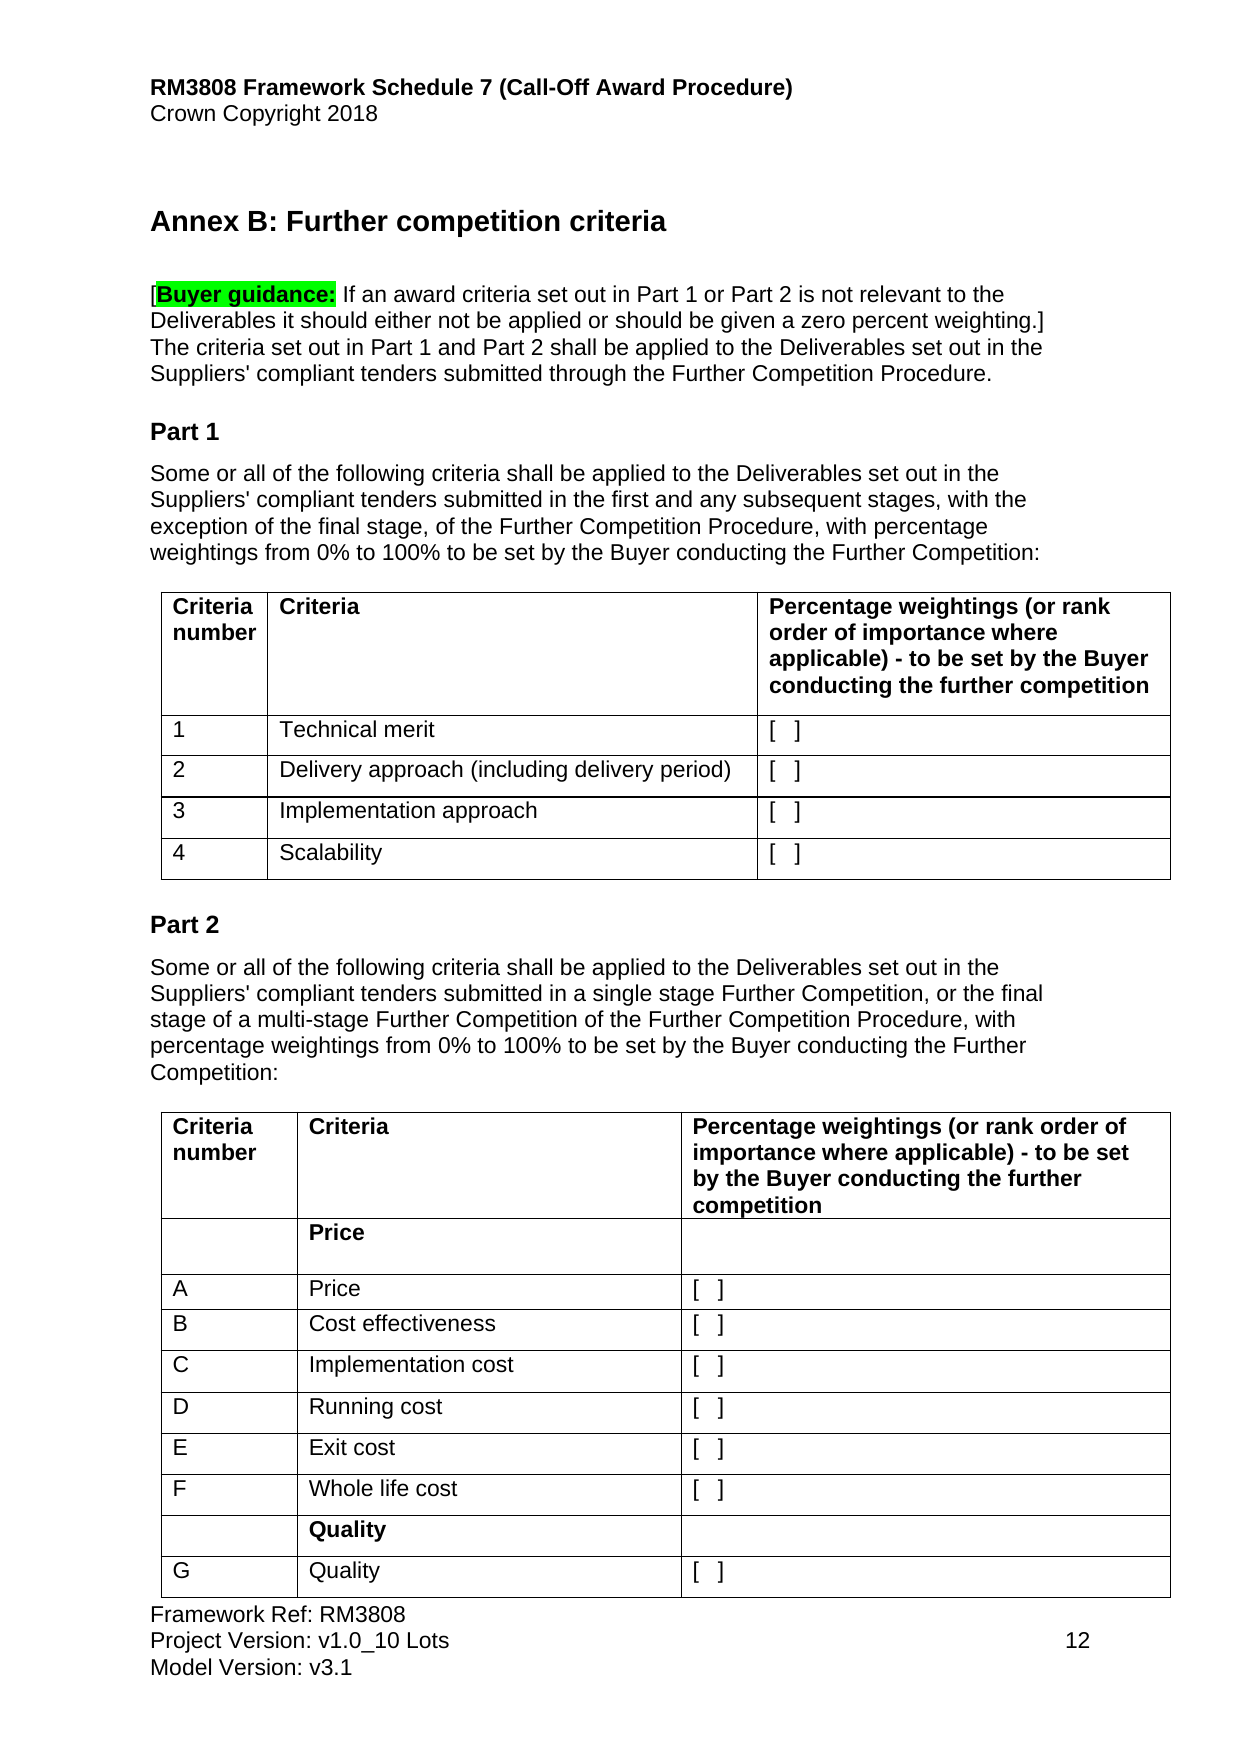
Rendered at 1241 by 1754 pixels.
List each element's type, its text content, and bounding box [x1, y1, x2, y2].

text Some or all of the following criteria shall be applied to the Deliverables set out in the Suppliers' compliant tenders submitted in the first and any subsequent stages, with the exception of the final stage, of the Further Competition Procedure, with percentage weightings from 0% to 100% to be set by the Buyer conducting the Further Competition: [150, 460, 1090, 565]
table_cell [ ] [682, 1310, 1170, 1350]
table_cell F [162, 1475, 297, 1515]
table_cell G [162, 1557, 297, 1597]
table_header Criteria [268, 593, 757, 715]
subtitle Annex B: Further competition criteria [150, 204, 1090, 238]
table_header Criteria [298, 1113, 681, 1218]
table_cell Price [298, 1275, 681, 1309]
text Some or all of the following criteria shall be applied to the Deliverables set out in the Suppliers' compliant tenders submitted in a single stage Further Competition, or the final stage of a multi-stage Further Competition of the Further Competition Procedure, with percentage weightings from 0% to 100% to be set by the Buyer conducting the Further Competition: [150, 953, 1090, 1085]
table_cell 3 [162, 798, 267, 838]
table_cell [ ] [682, 1351, 1170, 1392]
table_cell [ ] [758, 839, 1170, 879]
table_cell Whole life cost [298, 1475, 681, 1515]
table_cell Implementation approach [268, 798, 757, 838]
table_cell [ ] [682, 1434, 1170, 1474]
table_cell [682, 1516, 1170, 1556]
table_cell Delivery approach (including delivery period) [268, 756, 757, 796]
table_cell Technical merit [268, 716, 757, 755]
table_cell Implementation cost [298, 1351, 681, 1392]
table_cell Cost effectiveness [298, 1310, 681, 1350]
table_cell [ ] [682, 1475, 1170, 1515]
table_cell [ ] [758, 798, 1170, 838]
table_header Criteria number [162, 593, 267, 715]
table_header Criteria number [162, 1113, 297, 1218]
table_cell Quality [298, 1516, 681, 1556]
table_cell [ ] [758, 756, 1170, 796]
table_cell [162, 1516, 297, 1556]
table_header Percentage weightings (or rank order of importance where applicable) - to be set by the Buyer conducting the further competition [682, 1113, 1170, 1218]
table_cell Scalability [268, 839, 757, 879]
table_cell Exit cost [298, 1434, 681, 1474]
table_cell Running cost [298, 1393, 681, 1433]
table_cell [ ] [682, 1275, 1170, 1309]
subtitle Part 2 [150, 910, 1090, 939]
table_cell [162, 1219, 297, 1273]
table_cell [ ] [682, 1557, 1170, 1597]
table_cell E [162, 1434, 297, 1474]
table_cell 4 [162, 839, 267, 879]
table_header Percentage weightings (or rank order of importance where applicable) - to be set by the Buyer conducting the further competition [758, 593, 1170, 715]
table_cell Price [298, 1219, 681, 1273]
text The criteria set out in Part 1 and Part 2 shall be applied to the Deliverables set out in the Suppliers' compliant tenders submitted through the Further Competition Procedure. [150, 333, 1090, 386]
subtitle Part 1 [150, 417, 1090, 446]
table_cell 2 [162, 756, 267, 796]
table_cell Quality [298, 1557, 681, 1597]
text [Buyer guidance: If an award criteria set out in Part 1 or Part 2 is not relevant to the Deliverables it should either not be applied or should be given a zero percent weighting.] [150, 281, 1090, 333]
table_cell [ ] [682, 1393, 1170, 1433]
table_cell [682, 1219, 1170, 1273]
table_cell A [162, 1275, 297, 1309]
table_cell B [162, 1310, 297, 1350]
table_cell 1 [162, 716, 267, 755]
table_cell D [162, 1393, 297, 1433]
table_cell [ ] [758, 716, 1170, 755]
table_cell C [162, 1351, 297, 1392]
